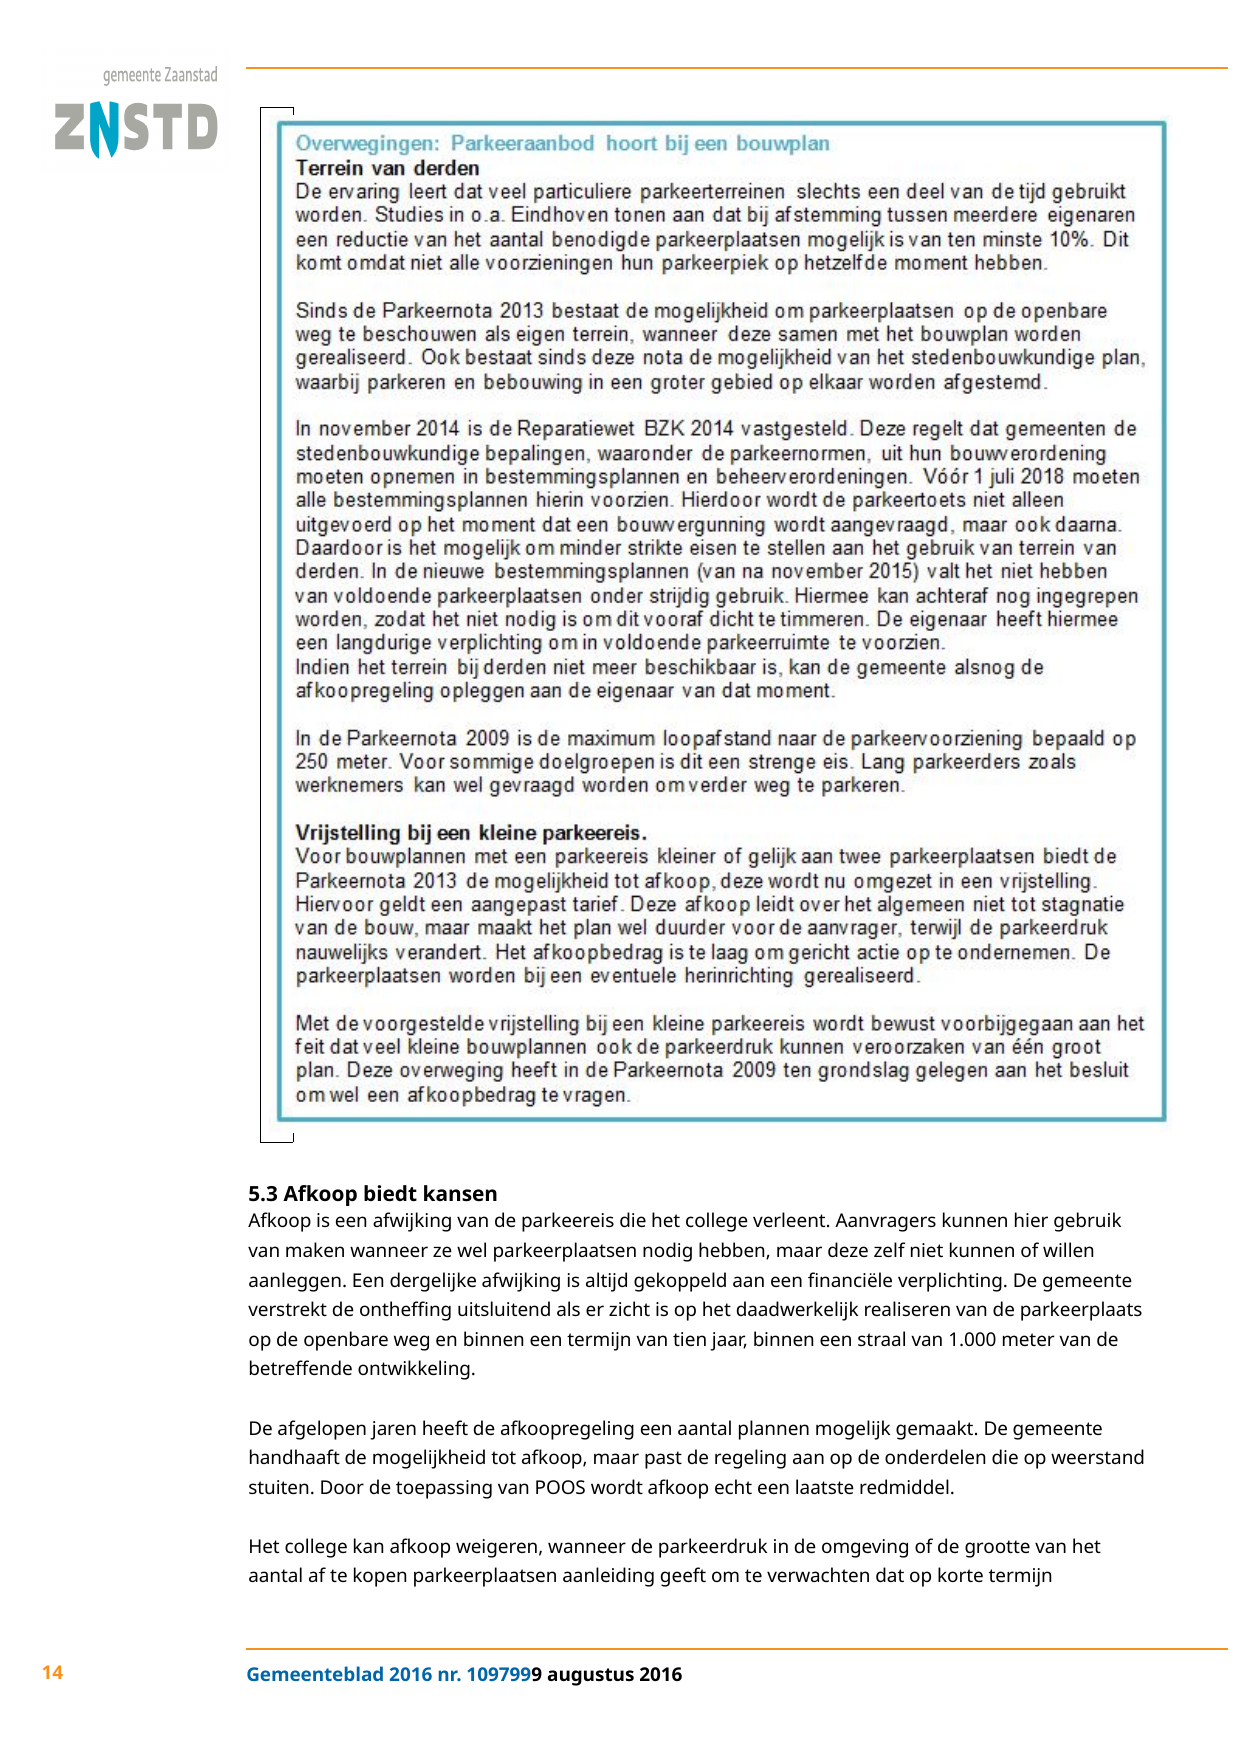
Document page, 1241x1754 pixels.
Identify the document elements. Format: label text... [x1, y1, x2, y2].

picture [41, 47, 231, 172]
picture [268, 115, 1173, 1133]
text Het college kan afkoop weigeren, wanneer de parkeerdruk in de omgeving of de grootte van het aantal af te kopen parkeerplaatsen aanleiding geeft om te verwachten dat op korte termijn [248, 1533, 1152, 1588]
text De afgelopen jaren heeft de afkoopregeling een aantal plannen mogelijk gemaakt. De gemeente handhaaft de mogelijkheid tot afkoop, maar past de regeling aan op de onderdelen die op weerstand stuiten. Door de toepassing van POOS wordt afkoop echt een laatste redmiddel. [248, 1415, 1152, 1499]
text Afkoop is een afwijking van de parkeereis die het college verleent. Aanvragers kunnen hier gebruik van maken wanneer ze wel parkeerplaatsen nodig hebben, maar deze zelf niet kunnen of willen aanleggen. Een dergelijke afwijking is altijd gekoppeld aan een financiële verplichting. De gemeente verstrekt de ontheffing uitsluitend als er zicht is op het daadwerkelijk realiseren van de parkeerplaats op de openbare weg en binnen een termijn van tien jaar, binnen een straal van 1.000 meter van de betreffende ontwikkeling. [248, 1208, 1152, 1381]
text 5.3 Afkoop biedt kansen [248, 1179, 1152, 1208]
